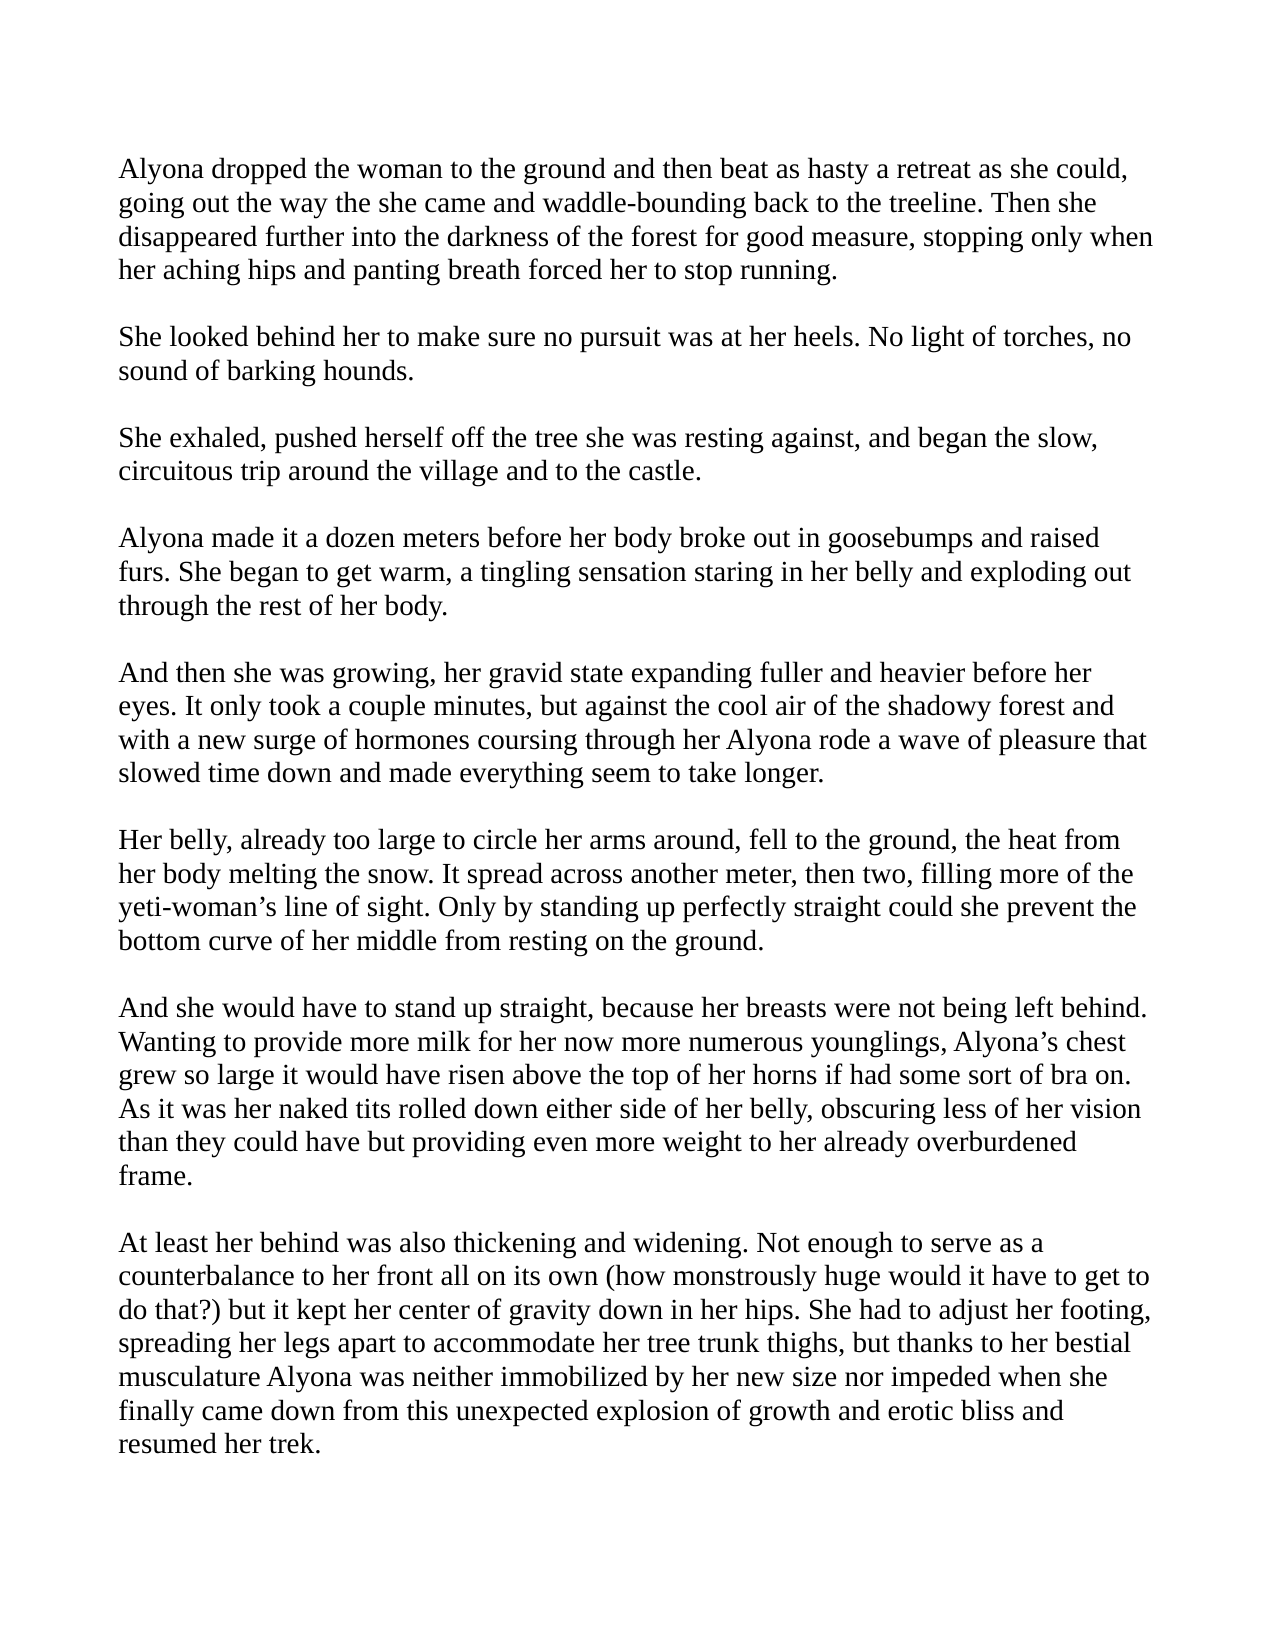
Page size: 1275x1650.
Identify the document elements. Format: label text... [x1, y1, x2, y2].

text And then she was growing, her gravid state expanding fuller and heavier before her eyes. It only took a couple minutes, but against the cool air of the shadowy forest and with a new surge of hormones coursing through her Alyona rode a wave of pleasure that slowed time down and made everything seem to take longer. [118, 655, 1157, 789]
text Alyona dropped the woman to the ground and then beat as hasty a retreat as she could, going out the way the she came and waddle-bounding back to the treeline. Then she disappeared further into the darkness of the forest for good measure, stopping only when her aching hips and panting breath forced her to stop running. [118, 152, 1157, 286]
text Alyona made it a dozen meters before her body broke out in goosebumps and raised furs. She began to get warm, a tingling sensation staring in her belly and exploding out through the rest of her body. [118, 521, 1157, 621]
text And she would have to stand up straight, because her breasts were not being left behind. Wanting to provide more milk for her now more numerous younglings, Alyona’s chest grew so large it would have risen above the top of her horns if had some sort of bra on. As it was her naked tits rolled down either side of her belly, obscuring less of her vision than they could have but providing even more weight to her already overburdened frame. [118, 990, 1157, 1191]
text She exhaled, pushed herself off the tree she was resting against, and began the slow, circuitous trip around the village and to the castle. [118, 420, 1157, 487]
text Her belly, already too large to circle her arms around, fell to the ground, the heat from her body melting the snow. It spread across another meter, then two, filling more of the yeti-woman’s line of sight. Only by standing up perfectly straight could she prevent the bottom curve of her middle from resting on the ground. [118, 822, 1157, 957]
text She looked behind her to make sure no pursuit was at her heels. No light of torches, no sound of barking hounds. [118, 319, 1157, 386]
text At least her behind was also thickening and widening. Not enough to serve as a counterbalance to her front all on its own (how monstrously huge would it have to get to do that?) but it kept her center of gravity down in her hips. She had to adjust her footing, spreading her legs apart to accommodate her tree trunk thighs, but thanks to her bestial musculature Alyona was neither immobilized by her new size nor impeded when she finally came down from this unexpected explosion of growth and erotic bliss and resumed her trek. [118, 1225, 1157, 1460]
